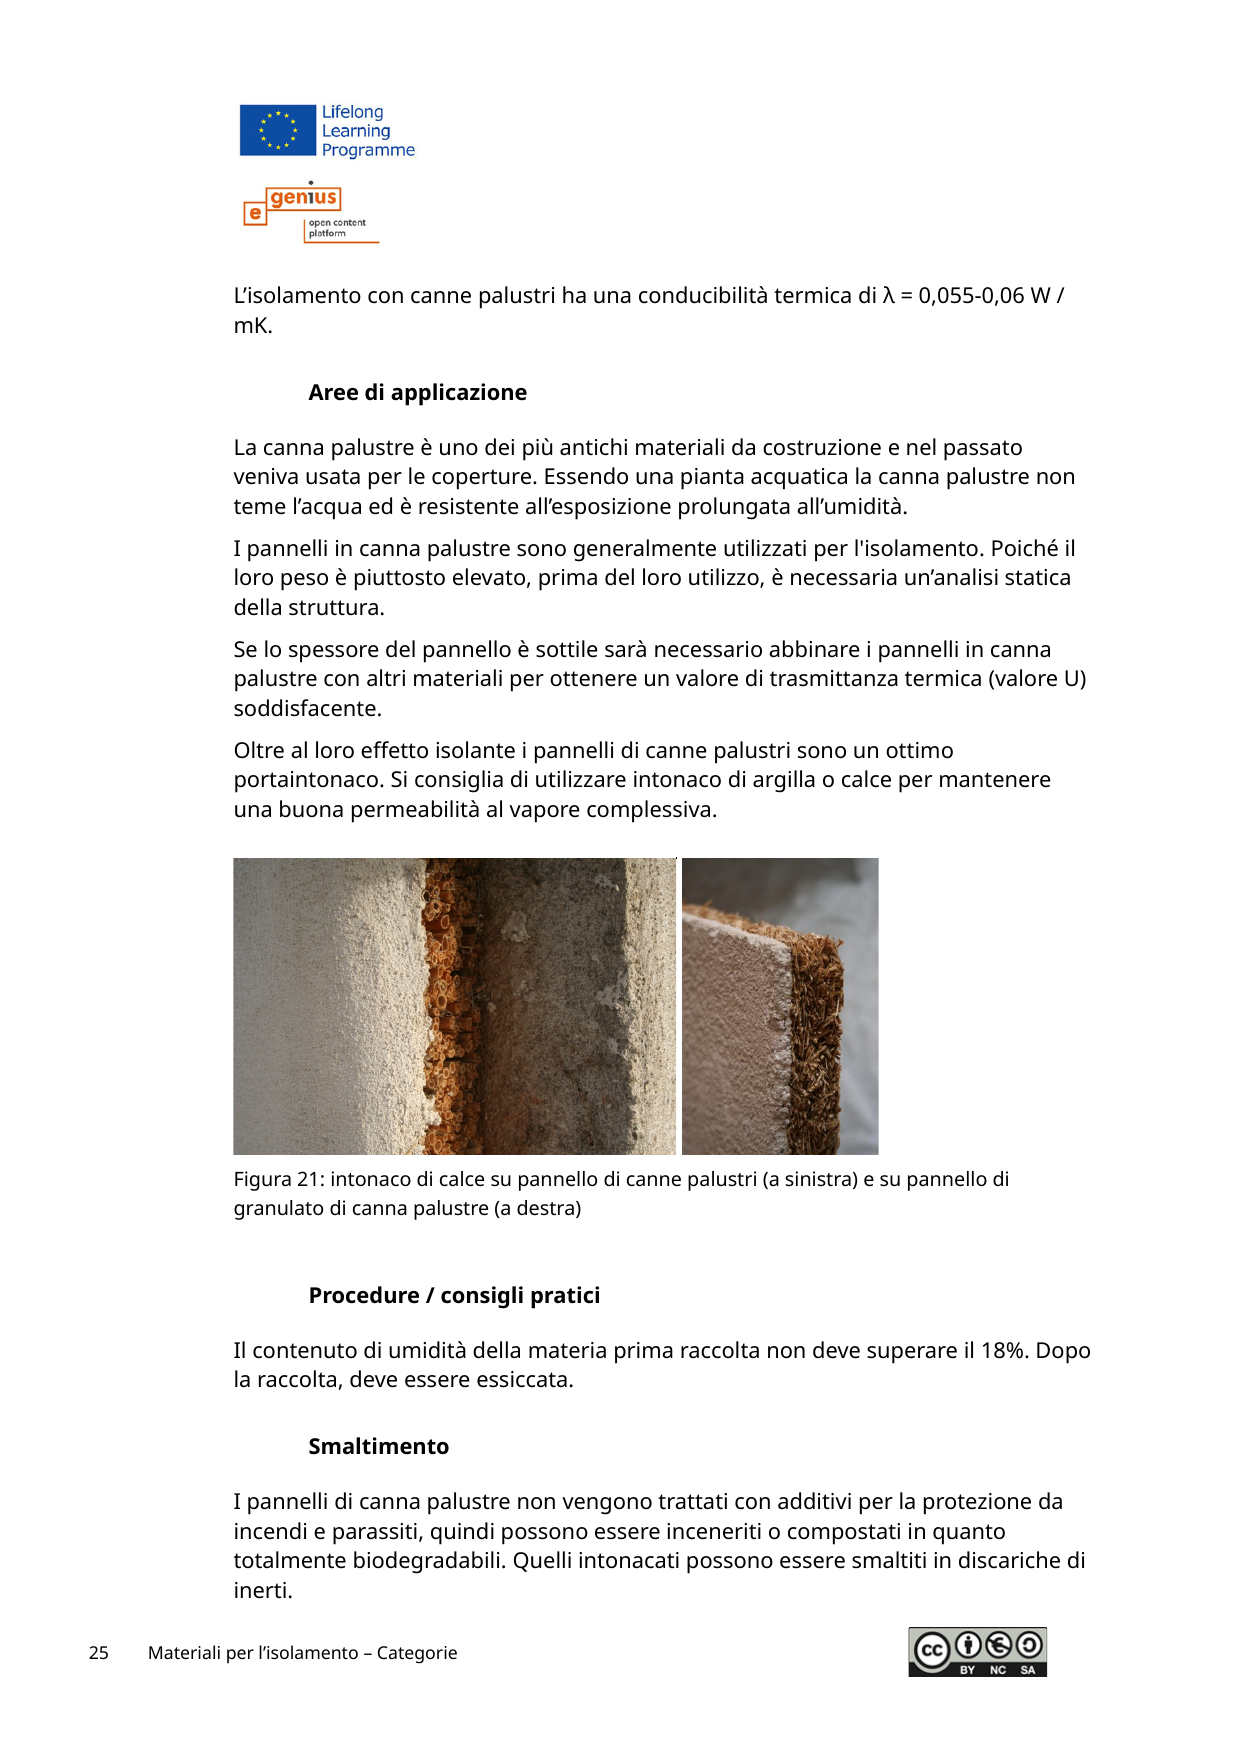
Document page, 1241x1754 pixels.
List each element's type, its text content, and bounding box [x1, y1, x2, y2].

subtitle Smaltimento [308, 1431, 1093, 1461]
text L’isolamento con canne palustri ha una conducibilità termica di λ = 0,055-0,06 W / mK. [233, 280, 1093, 339]
subtitle Procedure / consigli pratici [308, 1280, 1093, 1309]
text Oltre al loro effetto isolante i pannelli di canne palustri sono un ottimo portaintonaco. Si consiglia di utilizzare intonaco di argilla o calce per mantenere una buona permeabilità al vapore complessiva. [233, 734, 1093, 823]
text Se lo spessore del pannello è sottile sarà necessario abbinare i pannelli in canna palustre con altri materiali per ottenere un valore di trasmittanza termica (valore U) soddisfacente. [233, 633, 1093, 722]
text Figura 21: intonaco di calce su pannello di canne palustri (a sinistra) e su pannello di granulato di canna palustre (a destra) [233, 1162, 1093, 1221]
subtitle Aree di applicazione [308, 377, 1093, 406]
text Il contenuto di umidità della materia prima raccolta non deve superare il 18%. Dopo la raccolta, deve essere essiccata. [233, 1335, 1093, 1394]
text I pannelli in canna palustre sono generalmente utilizzati per l'isolamento. Poiché il loro peso è piuttosto elevato, prima del loro utilizzo, è necessaria un’analisi statica della struttura. [233, 533, 1093, 621]
text I pannelli di canna palustre non vengono trattati con additivi per la protezione da incendi e parassiti, quindi possono essere inceneriti o compostati in quanto totalmente biodegradabili. Quelli intonacati possono essere smaltiti in discariche di inerti. [233, 1486, 1093, 1604]
text La canna palustre è uno dei più antichi materiali da costruzione e nel passato veniva usata per le coperture. Essendo una pianta acquatica la canna palustre non teme l’acqua ed è resistente all’esposizione prolungata all’umidità. [233, 432, 1093, 520]
